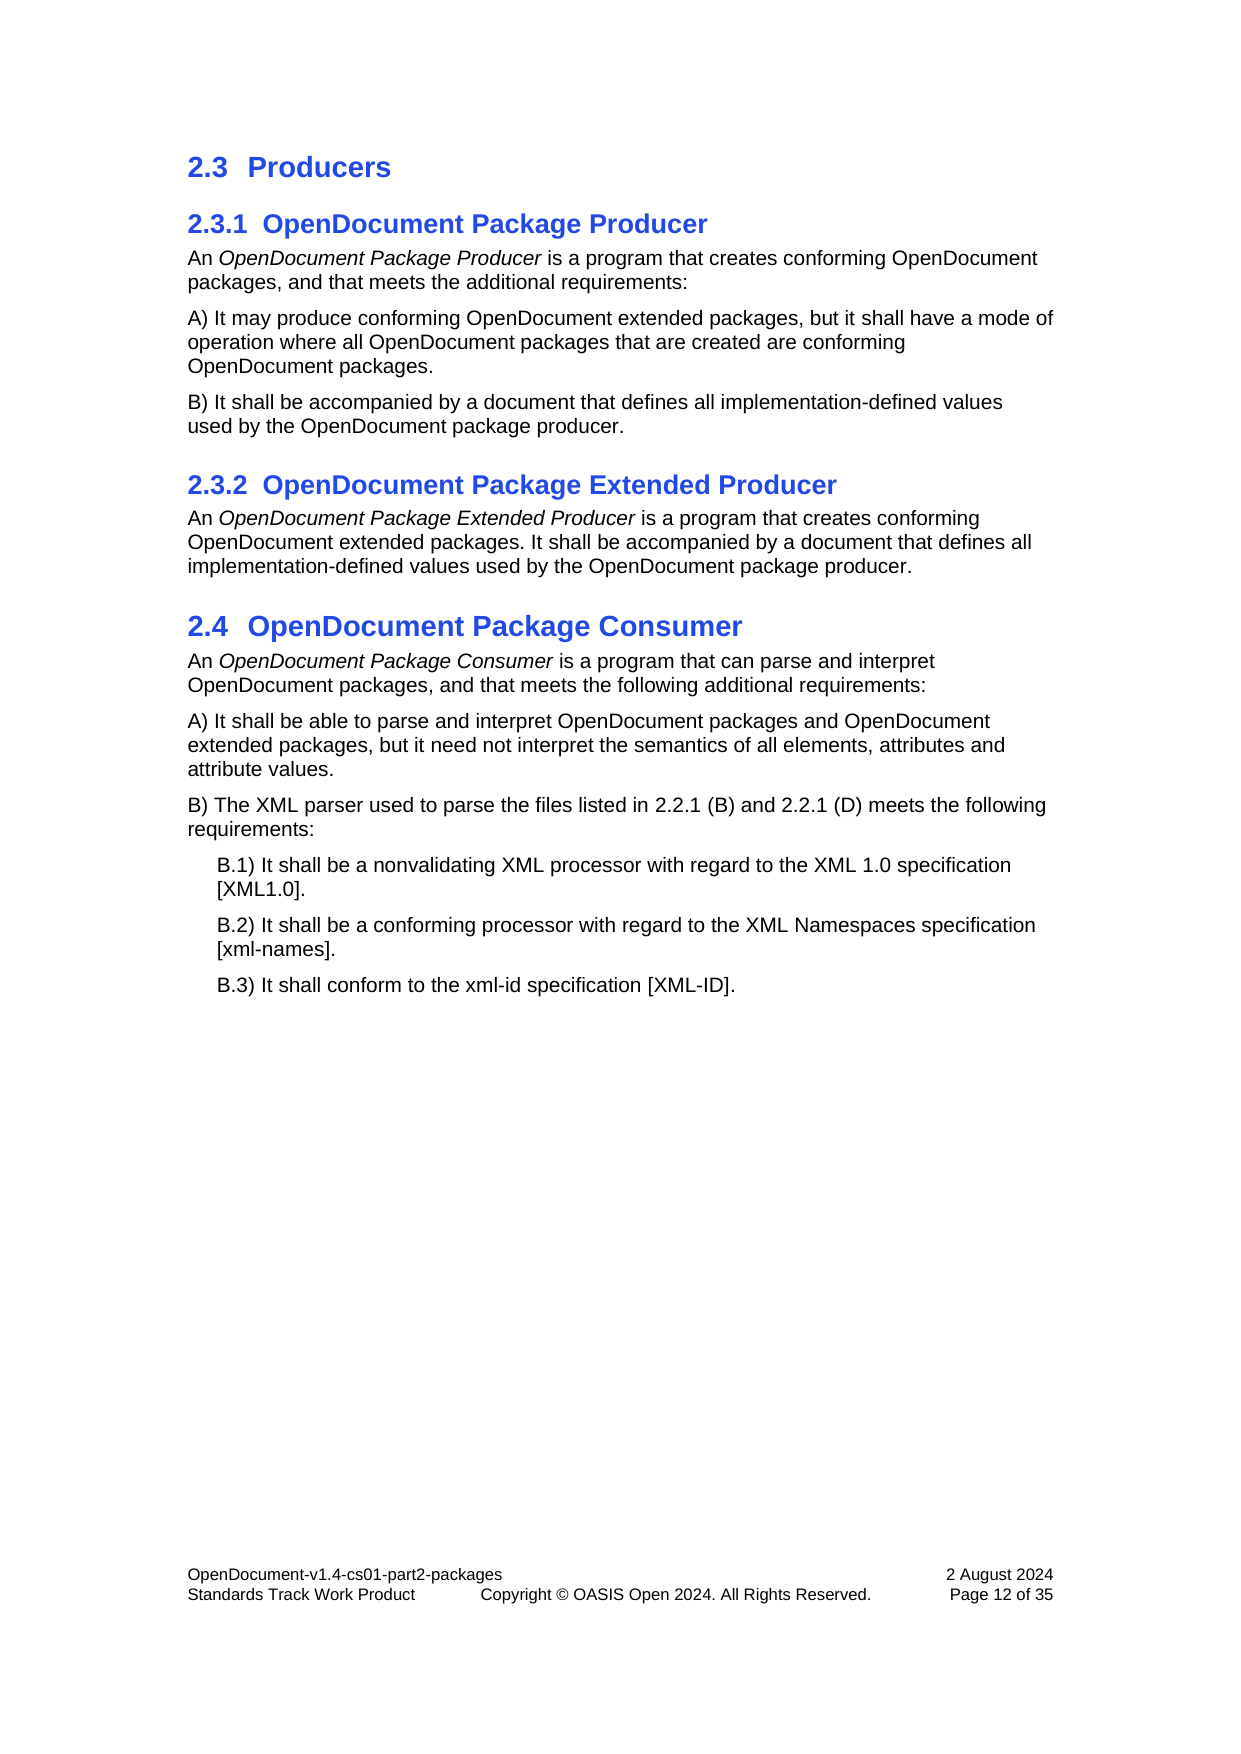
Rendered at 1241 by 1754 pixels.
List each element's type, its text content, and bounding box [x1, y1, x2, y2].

text An OpenDocument Package Consumer is a program that can parse and interpret OpenDocument packages, and that meets the following additional requirements: [187, 648, 1053, 696]
list It shall be a conforming processor with regard to the XML Namespaces specification [xml-names]. [187, 912, 1053, 960]
subtitle OpenDocument Package Producer [187, 208, 1053, 240]
list The XML parser used to parse the files listed in 2.2.1 (B) and 2.2.1 (D) meets the following requirements: [187, 792, 1053, 840]
list It may produce conforming OpenDocument extended packages, but it shall have a mode of operation where all OpenDocument packages that are created are conforming OpenDocument packages. [187, 306, 1053, 378]
list It shall be accompanied by a document that defines all implementation-defined values used by the OpenDocument package producer. [187, 390, 1053, 438]
subtitle OpenDocument Package Consumer [187, 609, 1053, 642]
list It shall be a nonvalidating XML processor with regard to the XML 1.0 specification [XML1.0]. [187, 852, 1053, 900]
subtitle OpenDocument Package Extended Producer [187, 469, 1053, 500]
text An OpenDocument Package Producer is a program that creates conforming OpenDocument packages, and that meets the additional requirements: [187, 246, 1053, 294]
list It shall conform to the xml-id specification [XML-ID]. [187, 972, 1053, 996]
subtitle Producers [187, 150, 1053, 183]
text An OpenDocument Package Extended Producer is a program that creates conforming OpenDocument extended packages. It shall be accompanied by a document that defines all implementation-defined values used by the OpenDocument package producer. [187, 506, 1053, 578]
list It shall be able to parse and interpret OpenDocument packages and OpenDocument extended packages, but it need not interpret the semantics of all elements, attributes and attribute values. [187, 708, 1053, 780]
